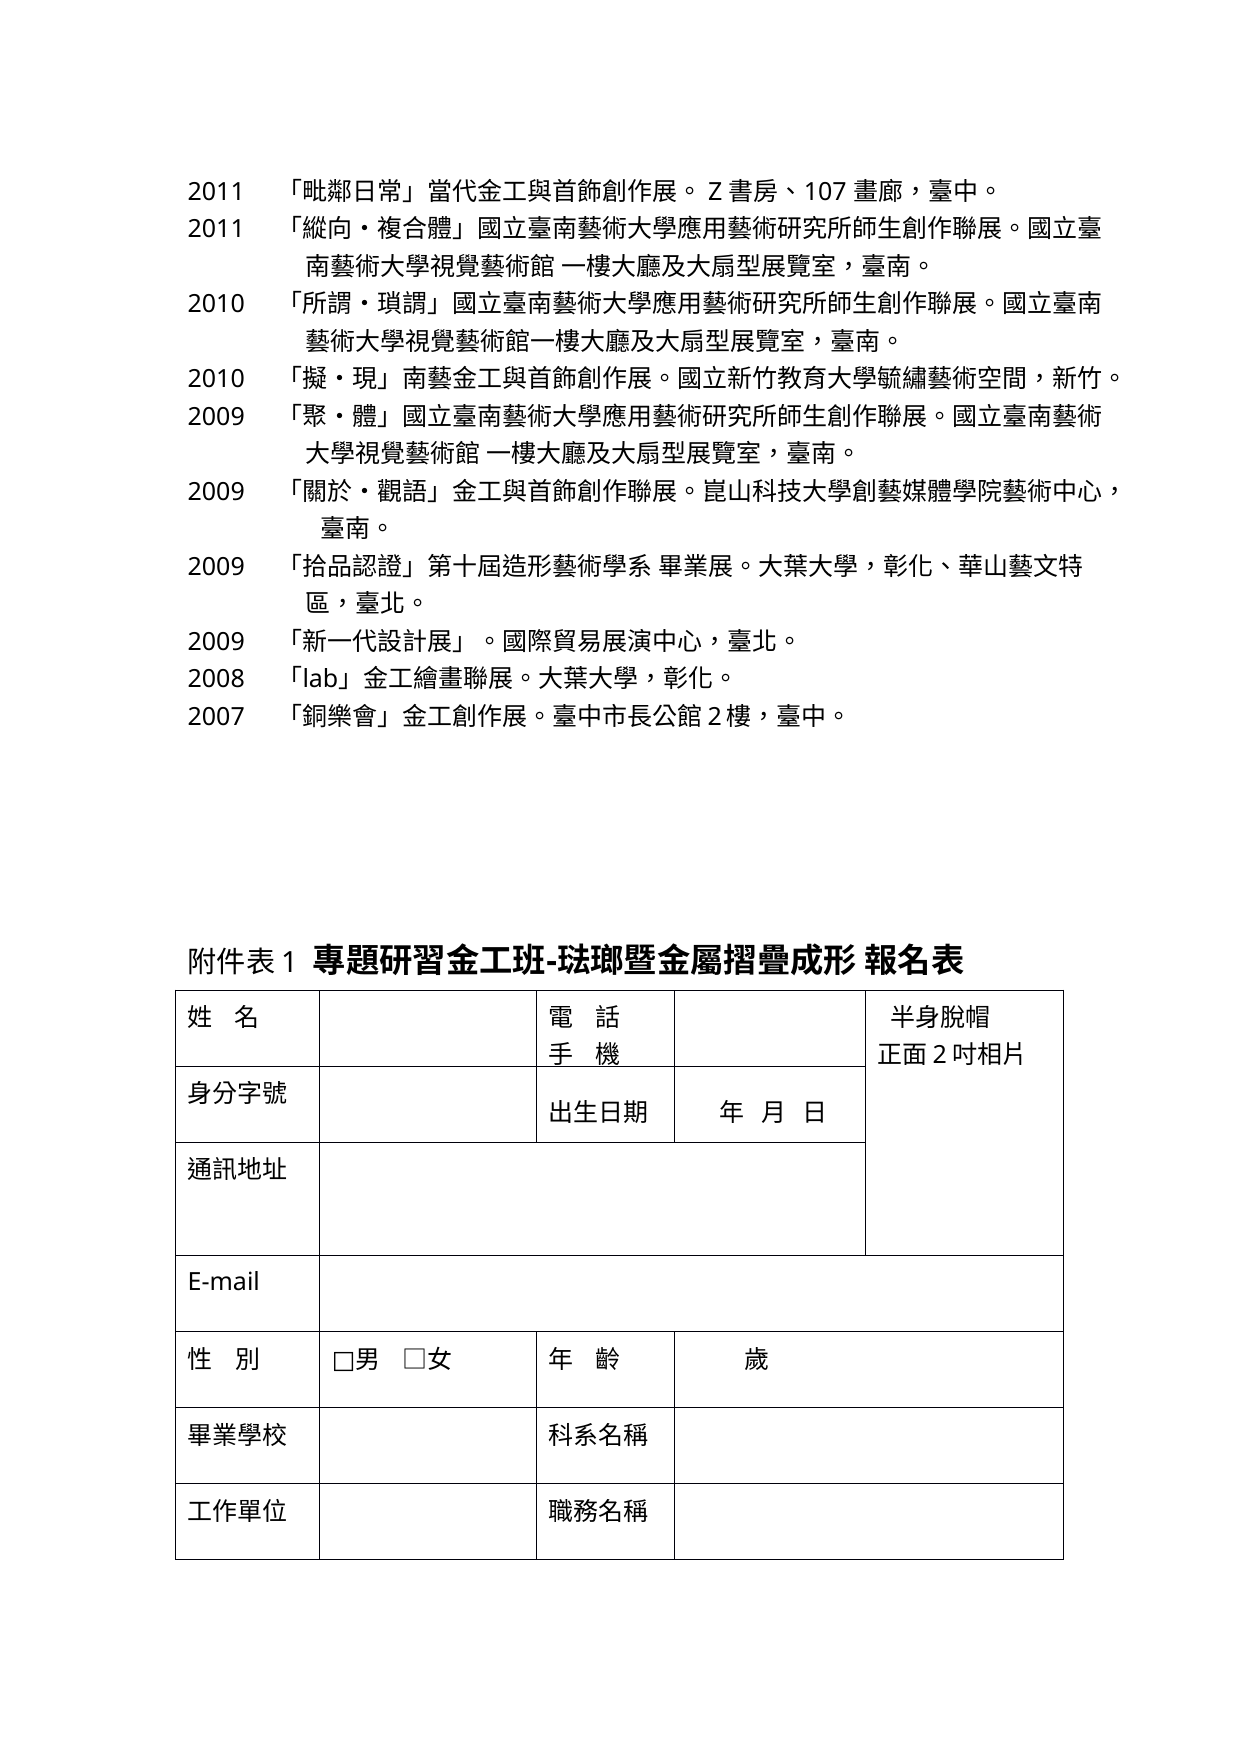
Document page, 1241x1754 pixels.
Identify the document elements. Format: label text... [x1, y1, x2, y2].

table_cell 歲 [675, 1332, 1063, 1407]
table_cell [320, 1143, 865, 1255]
table_cell 職務名稱 [537, 1484, 674, 1559]
text 2011 「毗鄰日常」當代金工與首飾創作展。 Z 書房、107 畫廊，臺中。 [187, 164, 1107, 202]
table_header [320, 991, 536, 1066]
table_cell 年 齡 [537, 1332, 674, 1407]
text 附件表1 專題研習金工班-琺瑯暨金屬摺疊成形 報名表 [187, 914, 1107, 989]
table_cell 身分字號 [176, 1067, 319, 1142]
table_cell 年 月 日 [675, 1067, 865, 1142]
table_cell 科系名稱 [537, 1408, 674, 1483]
text 2011 「縱向‧複合體」國立臺南藝術大學應用藝術研究所師生創作聯展。國立臺南藝術大學視覺藝術館 一樓大廳及大扇型展覽室，臺南。 [187, 202, 1107, 277]
table_cell 工作單位 [176, 1484, 319, 1559]
text 2007 「銅樂會」金工創作展。臺中市長公館2樓，臺中。 [187, 689, 1107, 727]
table_cell [320, 1256, 1063, 1331]
table_cell □男 □女 [320, 1332, 536, 1407]
table_header 半身脫帽 正面2吋相片 [866, 991, 1063, 1255]
table_cell E-mail [176, 1256, 319, 1331]
text 2009 「聚‧體」國立臺南藝術大學應用藝術研究所師生創作聯展。國立臺南藝術大學視覺藝術館 一樓大廳及大扇型展覽室，臺南。 [187, 389, 1107, 464]
table_cell 性 別 [176, 1332, 319, 1407]
text 2009 「拾品認證」第十屆造形藝術學系 畢業展。大葉大學，彰化、華山藝文特區，臺北。 [187, 539, 1107, 614]
text 2010 「擬‧現」南藝金工與首飾創作展。國立新竹教育大學毓繡藝術空間，新竹。 [187, 352, 1155, 389]
table_cell 通訊地址 [176, 1143, 319, 1255]
table_cell 出生日期 [537, 1067, 674, 1142]
table_header [675, 991, 865, 1066]
text 2008 「lab」金工繪畫聯展。大葉大學，彰化。 [187, 652, 1107, 689]
text 2010 「所謂‧瑣謂」國立臺南藝術大學應用藝術研究所師生創作聯展。國立臺南藝術大學視覺藝術館一樓大廳及大扇型展覽室，臺南。 [187, 277, 1107, 352]
table_cell 畢業學校 [176, 1408, 319, 1483]
text 2009 「新一代設計展」。國際貿易展演中心，臺北。 [187, 614, 1107, 652]
table_cell [675, 1484, 1063, 1559]
table_header 姓 名 [176, 991, 319, 1066]
table_header 電 話 手 機 [537, 991, 674, 1066]
table_cell [320, 1484, 536, 1559]
table_cell [675, 1408, 1063, 1483]
table_cell [320, 1067, 536, 1142]
text 2009 「關於‧觀語」金工與首飾創作聯展。崑山科技大學創藝媒體學院藝術中心，臺南。 [187, 464, 1107, 539]
table_cell [320, 1408, 536, 1483]
